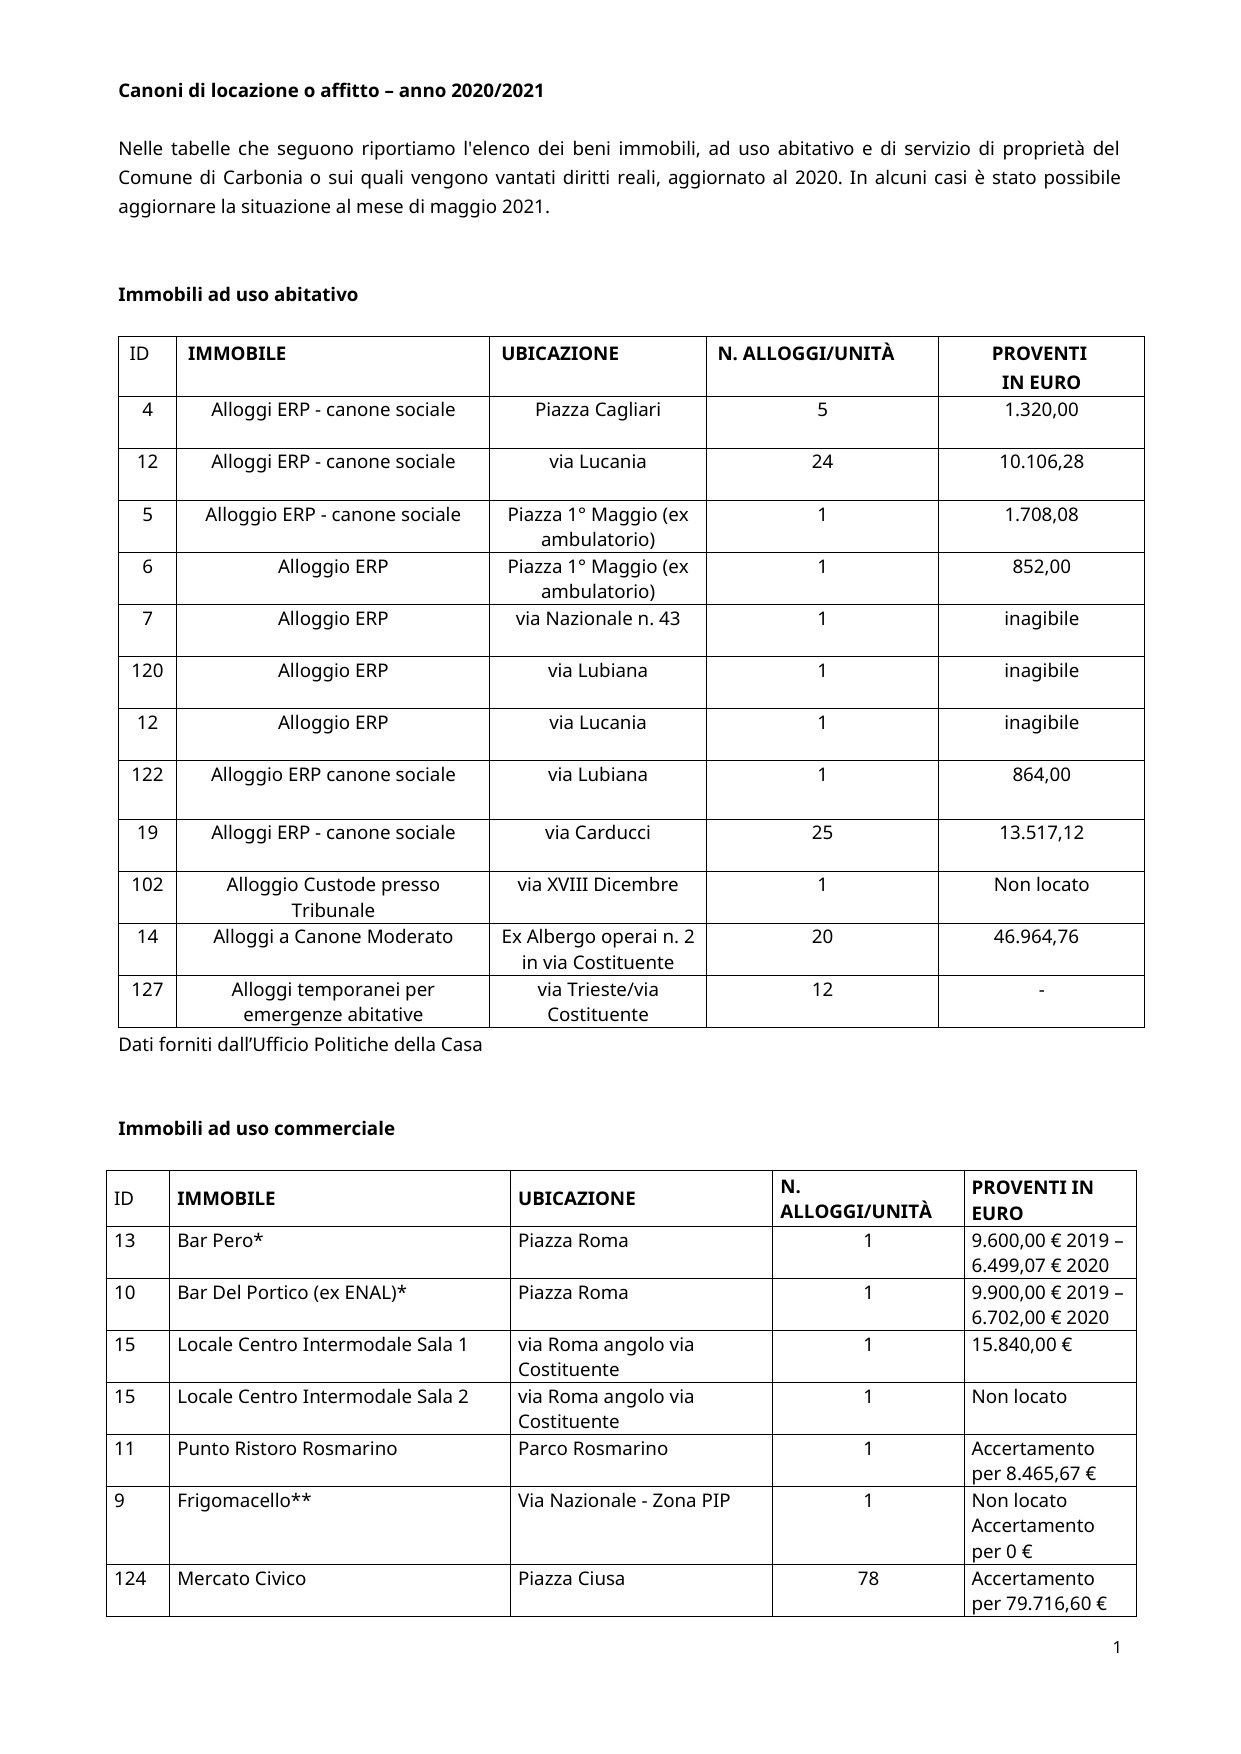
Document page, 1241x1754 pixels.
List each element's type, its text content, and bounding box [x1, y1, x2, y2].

table_cell 864,00 [939, 761, 1144, 818]
table_cell 1 [773, 1331, 964, 1382]
text Canoni di locazione o affitto – anno 2020/2021 [118, 74, 1122, 103]
table_cell 120 [119, 657, 176, 708]
table_cell 15 [107, 1383, 169, 1434]
table_cell 13.517,12 [939, 820, 1144, 871]
table_cell 12 [707, 976, 938, 1027]
table_cell Punto Ristoro Rosmarino [170, 1435, 510, 1486]
table_cell 19 [119, 820, 176, 871]
table_cell Bar Pero* [170, 1227, 510, 1278]
table_cell Alloggi ERP - canone sociale [177, 397, 489, 448]
table_cell 5 [707, 397, 938, 448]
table_cell Non locato [965, 1383, 1136, 1434]
table_cell 9.600,00 € 2019 – 6.499,07 € 2020 [965, 1227, 1136, 1278]
table_cell - [939, 976, 1144, 1027]
table_cell inagibile [939, 605, 1144, 656]
text Dati forniti dall’Ufficio Politiche della Casa [118, 1028, 1122, 1057]
table_cell Accertamento per 8.465,67 € [965, 1435, 1136, 1486]
text Immobili ad uso abitativo [118, 278, 1122, 307]
table_cell 1 [707, 605, 938, 656]
table_cell 20 [707, 924, 938, 975]
text Nelle tabelle che seguono riportiamo l'elenco dei beni immobili, ad uso abitativo e di servizio di proprietà del Comune di Carbonia o sui quali vengono vantati diritti reali, aggiornato al 2020. In alcuni casi è stato possibile aggiornare la situazione al mese di maggio 2021. [118, 132, 1122, 219]
table_cell 127 [119, 976, 176, 1027]
table_cell 9.900,00 € 2019 – 6.702,00 € 2020 [965, 1279, 1136, 1330]
table_cell Alloggio ERP - canone sociale [177, 501, 489, 552]
table_header N. ALLOGGI/UNITÀ [707, 337, 938, 396]
table_cell 12 [119, 449, 176, 500]
table_cell Piazza Roma [511, 1279, 772, 1330]
table_cell 102 [119, 872, 176, 923]
table_cell Alloggio ERP canone sociale [177, 761, 489, 818]
table_cell 1 [773, 1435, 964, 1486]
table_cell 1 [773, 1227, 964, 1278]
table_cell 1 [707, 553, 938, 604]
table_cell Alloggi ERP - canone sociale [177, 449, 489, 500]
table_header PROVENTI IN EURO [965, 1171, 1136, 1226]
table_cell 1 [773, 1279, 964, 1330]
table_header UBICAZIONE [511, 1171, 772, 1226]
table_cell 124 [107, 1565, 169, 1616]
table_cell 5 [119, 501, 176, 552]
table_header IMMOBILE [177, 337, 489, 396]
table_cell 15.840,00 € [965, 1331, 1136, 1382]
table_cell Parco Rosmarino [511, 1435, 772, 1486]
table_header PROVENTI IN EURO [939, 337, 1144, 396]
table_cell Via Nazionale - Zona PIP [511, 1487, 772, 1564]
table_cell Alloggi a Canone Moderato [177, 924, 489, 975]
table_cell Alloggio ERP [177, 657, 489, 708]
table_cell Piazza Roma [511, 1227, 772, 1278]
table_header IMMOBILE [170, 1171, 510, 1226]
table_cell 1.708,08 [939, 501, 1144, 552]
table_cell inagibile [939, 657, 1144, 708]
table_cell 1 [707, 872, 938, 923]
table_cell 15 [107, 1331, 169, 1382]
table_cell 9 [107, 1487, 169, 1564]
table_cell 1 [707, 761, 938, 818]
table_cell 12 [119, 709, 176, 760]
table_cell 14 [119, 924, 176, 975]
table_cell 122 [119, 761, 176, 818]
table_cell via Roma angolo via Costituente [511, 1331, 772, 1382]
table_cell Alloggi ERP - canone sociale [177, 820, 489, 871]
table_cell via Lucania [490, 449, 706, 500]
table_cell 24 [707, 449, 938, 500]
table_cell 1 [773, 1383, 964, 1434]
table_cell 10.106,28 [939, 449, 1144, 500]
table_cell Piazza Cagliari [490, 397, 706, 448]
table_header ID [119, 337, 176, 396]
table_cell Ex Albergo operai n. 2 in via Costituente [490, 924, 706, 975]
table_cell Alloggio Custode presso Tribunale [177, 872, 489, 923]
table_cell via Nazionale n. 43 [490, 605, 706, 656]
table_header ID [107, 1171, 169, 1226]
table_cell Non locato [939, 872, 1144, 923]
table_cell 852,00 [939, 553, 1144, 604]
table_cell 78 [773, 1565, 964, 1616]
table_cell Frigomacello** [170, 1487, 510, 1564]
table_cell 13 [107, 1227, 169, 1278]
table_cell 11 [107, 1435, 169, 1486]
table_cell via Carducci [490, 820, 706, 871]
table_cell Piazza Ciusa [511, 1565, 772, 1616]
table_header N. ALLOGGI/UNITÀ [773, 1171, 964, 1226]
table_cell Mercato Civico [170, 1565, 510, 1616]
table_cell 6 [119, 553, 176, 604]
table_cell Alloggio ERP [177, 709, 489, 760]
table_cell via Trieste/via Costituente [490, 976, 706, 1027]
table_cell via Roma angolo via Costituente [511, 1383, 772, 1434]
table_cell Alloggio ERP [177, 553, 489, 604]
table_cell Locale Centro Intermodale Sala 2 [170, 1383, 510, 1434]
table_cell Accertamento per 79.716,60 € [965, 1565, 1136, 1616]
table_cell 1 [707, 709, 938, 760]
table_cell Alloggi temporanei per emergenze abitative [177, 976, 489, 1027]
table_cell Piazza 1° Maggio (ex ambulatorio) [490, 553, 706, 604]
table_cell 25 [707, 820, 938, 871]
table_header UBICAZIONE [490, 337, 706, 396]
table_cell Alloggio ERP [177, 605, 489, 656]
table_cell Piazza 1° Maggio (ex ambulatorio) [490, 501, 706, 552]
table_cell via Lubiana [490, 657, 706, 708]
table_cell Bar Del Portico (ex ENAL)* [170, 1279, 510, 1330]
table_cell 1 [707, 501, 938, 552]
table_cell 1 [707, 657, 938, 708]
table_cell Locale Centro Intermodale Sala 1 [170, 1331, 510, 1382]
table_cell 46.964,76 [939, 924, 1144, 975]
table_cell 1.320,00 [939, 397, 1144, 448]
table_cell via Lucania [490, 709, 706, 760]
table_cell Non locato Accertamento per 0 € [965, 1487, 1136, 1564]
table_cell 1 [773, 1487, 964, 1564]
text Immobili ad uso commerciale [118, 1112, 1122, 1141]
table_cell 10 [107, 1279, 169, 1330]
table_cell via Lubiana [490, 761, 706, 818]
table_cell inagibile [939, 709, 1144, 760]
table_cell via XVIII Dicembre [490, 872, 706, 923]
table_cell 7 [119, 605, 176, 656]
table_cell 4 [119, 397, 176, 448]
